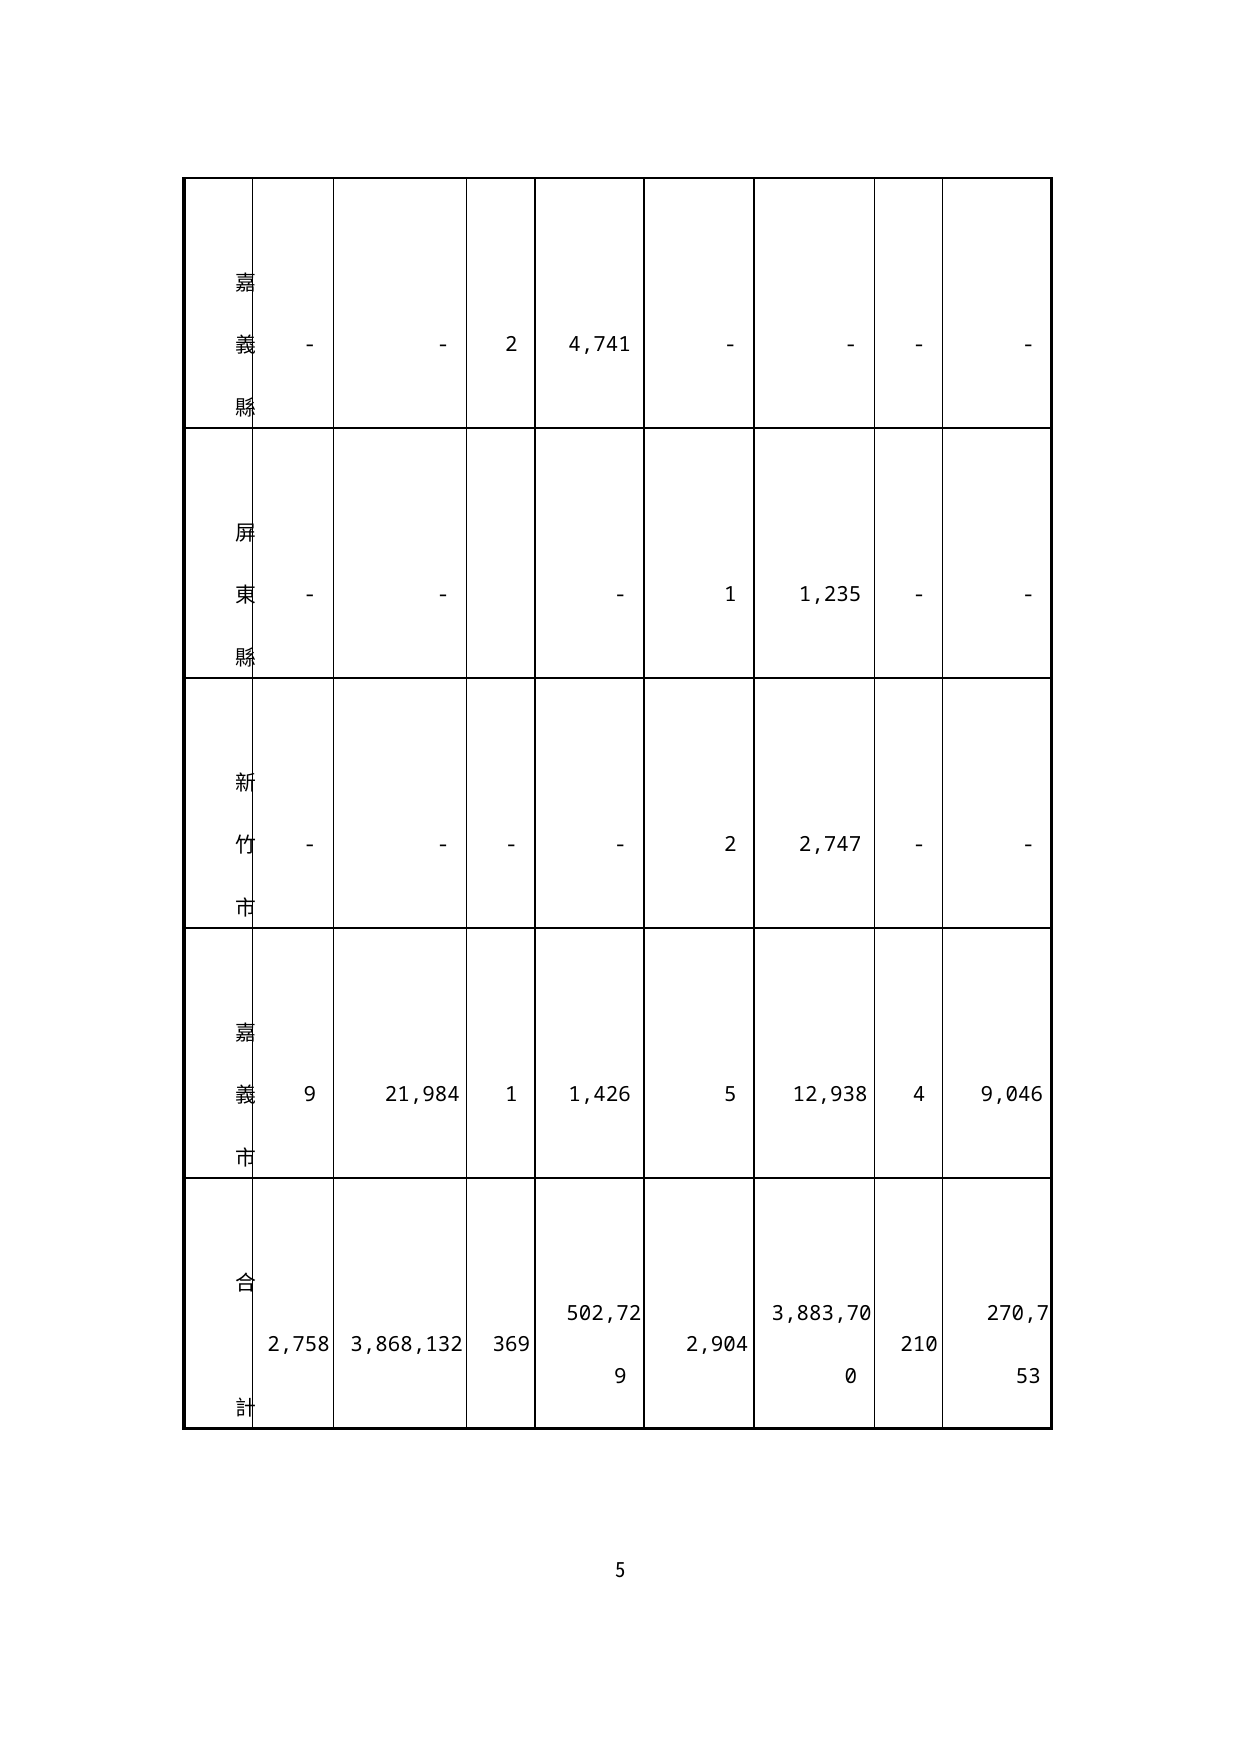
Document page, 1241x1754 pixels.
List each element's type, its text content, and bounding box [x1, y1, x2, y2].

table_cell 369 [467, 1179, 534, 1427]
table_cell 嘉義縣 [186, 179, 252, 427]
table_cell - [755, 179, 874, 427]
table_cell - [334, 679, 466, 927]
table_cell - [645, 179, 753, 427]
table_cell - [875, 179, 942, 427]
table_cell [467, 429, 534, 677]
table_cell - [943, 179, 1050, 427]
table_cell - [943, 679, 1050, 927]
table_cell 502,729 [536, 1179, 643, 1427]
table_cell 9 [253, 929, 333, 1177]
table_cell 1,426 [536, 929, 643, 1177]
table_cell 4 [875, 929, 942, 1177]
table_cell 合 計 [186, 1179, 252, 1427]
table_cell - [253, 429, 333, 677]
table_cell - [875, 679, 942, 927]
table_cell 3,868,132 [334, 1179, 466, 1427]
table_cell 1 [645, 429, 753, 677]
table_cell 2 [645, 679, 753, 927]
table_cell 210 [875, 1179, 942, 1427]
table_cell - [467, 679, 534, 927]
table_cell - [253, 679, 333, 927]
table_cell 5 [645, 929, 753, 1177]
table_cell 9,046 [943, 929, 1050, 1177]
table_cell 嘉義市 [186, 929, 252, 1177]
table_cell 2,747 [755, 679, 874, 927]
table_cell - [943, 429, 1050, 677]
table_cell 屏東縣 [186, 429, 252, 677]
table_cell 3,883,700 [755, 1179, 874, 1427]
table_cell 新竹市 [186, 679, 252, 927]
table_cell - [536, 679, 643, 927]
table_cell - [253, 179, 333, 427]
table_cell - [536, 429, 643, 677]
table_cell - [334, 429, 466, 677]
table_cell 1 [467, 929, 534, 1177]
table_cell 1,235 [755, 429, 874, 677]
table_cell 4,741 [536, 179, 643, 427]
table_cell - [334, 179, 466, 427]
table_cell 2,758 [253, 1179, 333, 1427]
table_cell 270,753 [943, 1179, 1050, 1427]
table_cell 21,984 [334, 929, 466, 1177]
table_cell 2,904 [645, 1179, 753, 1427]
table_cell - [875, 429, 942, 677]
table_cell 12,938 [755, 929, 874, 1177]
table_cell 2 [467, 179, 534, 427]
